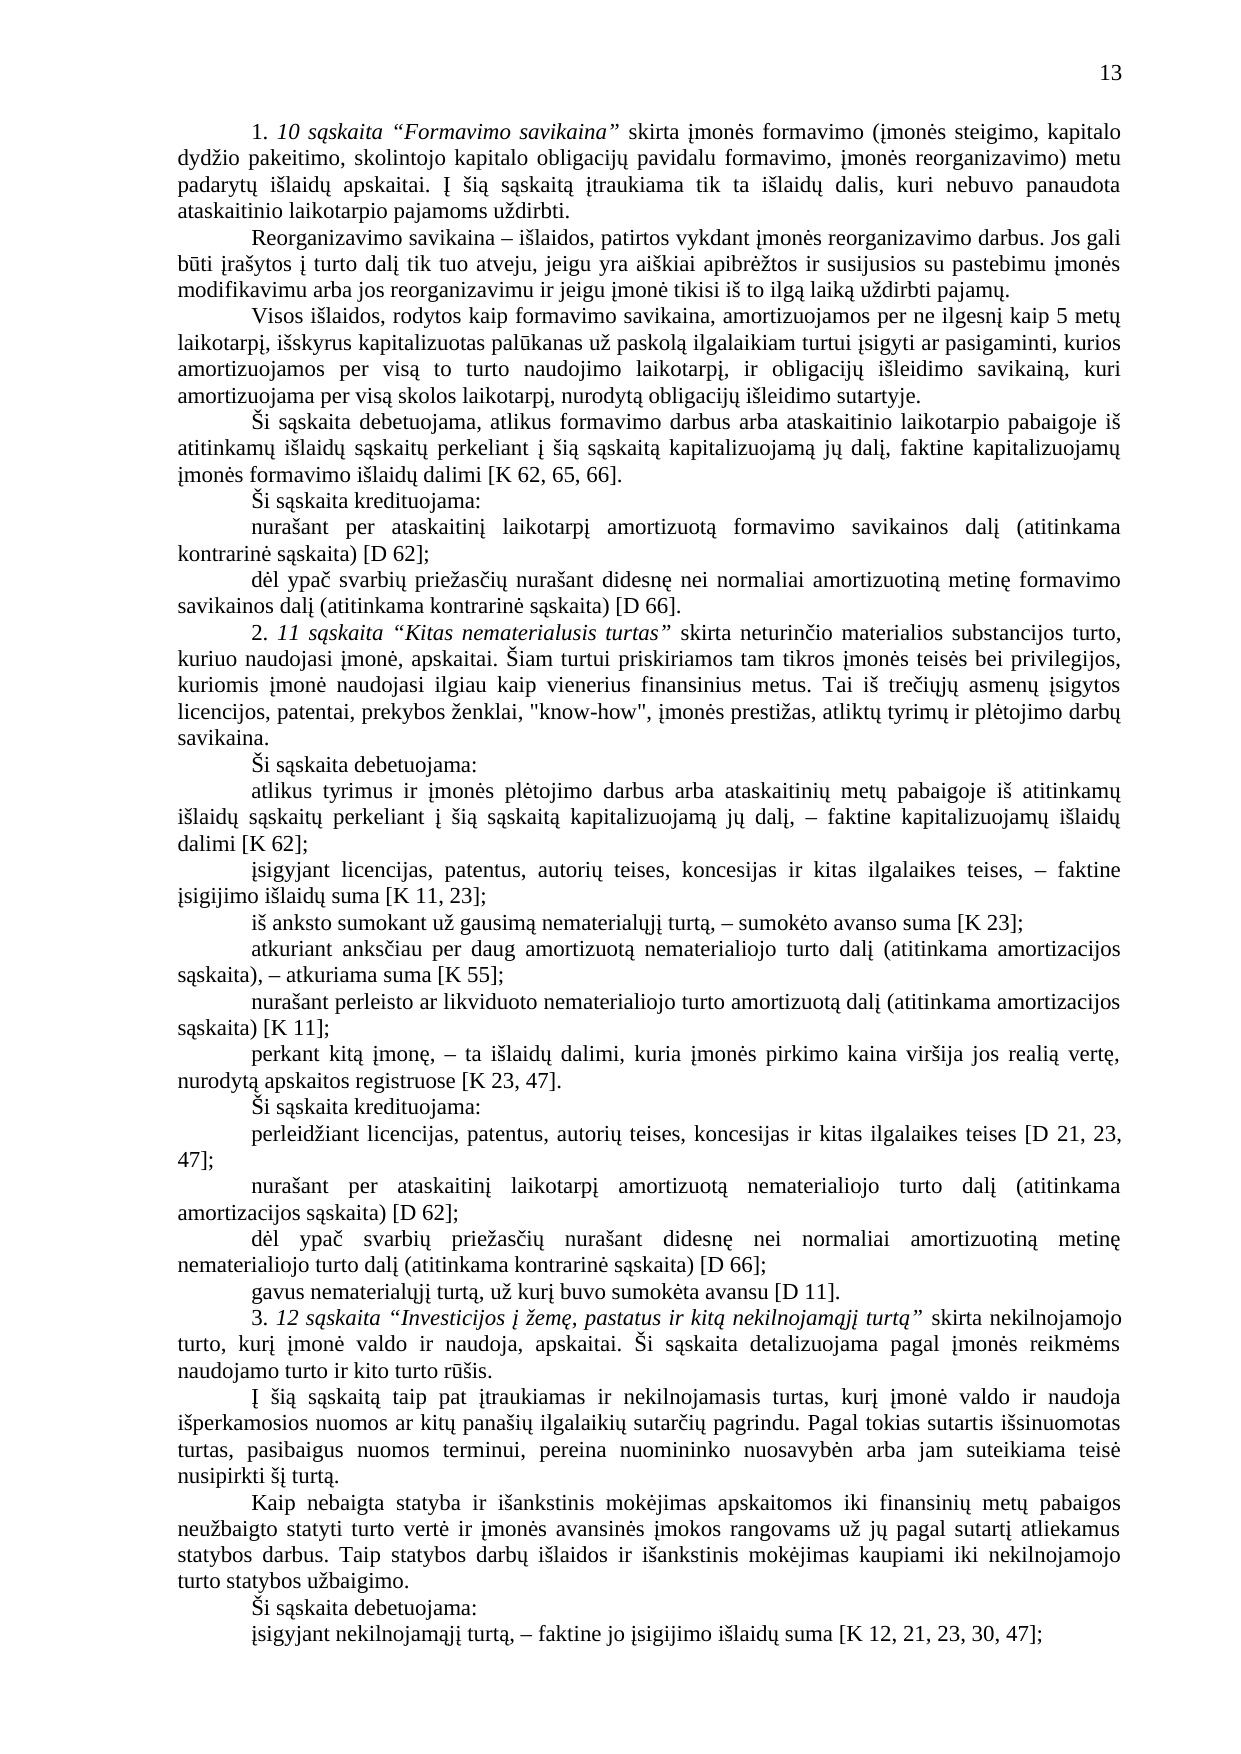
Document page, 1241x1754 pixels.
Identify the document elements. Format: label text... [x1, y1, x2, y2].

text dėl ypač svarbių priežasčių nurašant didesnę nei normaliai amortizuotiną metinę formavimo savikainos dalį (atitinkama kontrarinė sąskaita) [D 66]. [177, 566, 1122, 619]
text įsigyjant licencijas, patentus, autorių teises, koncesijas ir kitas ilgalaikes teises, – faktine įsigijimo išlaidų suma [K 11, 23]; [177, 856, 1122, 909]
text 2. 11 sąskaita “Kitas nematerialusis turtas” skirta neturinčio materialios substancijos turto, kuriuo naudojasi įmonė, apskaitai. Šiam turtui priskiriamos tam tikros įmonės teisės bei privilegijos, kuriomis įmonė naudojasi ilgiau kaip vienerius finansinius metus. Tai iš trečiųjų asmenų įsigytos licencijos, patentai, prekybos ženklai, "know-how", įmonės prestižas, atliktų tyrimų ir plėtojimo darbų savikaina. [177, 619, 1122, 751]
text Reorganizavimo savikaina – išlaidos, patirtos vykdant įmonės reorganizavimo darbus. Jos gali būti įrašytos į turto dalį tik tuo atveju, jeigu yra aiškiai apibrėžtos ir susijusios su pastebimu įmonės modifikavimu arba jos reorganizavimu ir jeigu įmonė tikisi iš to ilgą laiką uždirbti pajamų. [177, 223, 1122, 303]
text atlikus tyrimus ir įmonės plėtojimo darbus arba ataskaitinių metų pabaigoje iš atitinkamų išlaidų sąskaitų perkeliant į šią sąskaitą kapitalizuojamą jų dalį, – faktine kapitalizuojamų išlaidų dalimi [K 62]; [177, 777, 1122, 856]
text perkant kitą įmonę, – ta išlaidų dalimi, kuria įmonės pirkimo kaina viršija jos realią vertę, nurodytą apskaitos registruose [K 23, 47]. [177, 1041, 1122, 1093]
text Ši sąskaita kredituojama: [177, 487, 1122, 513]
text nurašant per ataskaitinį laikotarpį amortizuotą formavimo savikainos dalį (atitinkama kontrarinė sąskaita) [D 62]; [177, 513, 1122, 566]
text Į šią sąskaitą taip pat įtraukiamas ir nekilnojamasis turtas, kurį įmonė valdo ir naudoja išperkamosios nuomos ar kitų panašių ilgalaikių sutarčių pagrindu. Pagal tokias sutartis išsinuomotas turtas, pasibaigus nuomos terminui, pereina nuomininko nuosavybėn arba jam suteikiama teisė nusipirkti šį turtą. [177, 1383, 1122, 1488]
text Visos išlaidos, rodytos kaip formavimo savikaina, amortizuojamos per ne ilgesnį kaip 5 metų laikotarpį, išskyrus kapitalizuotas palūkanas už paskolą ilgalaikiam turtui įsigyti ar pasigaminti, kurios amortizuojamos per visą to turto naudojimo laikotarpį, ir obligacijų išleidimo savikainą, kuri amortizuojama per visą skolos laikotarpį, nurodytą obligacijų išleidimo sutartyje. [177, 303, 1122, 408]
text 3. 12 sąskaita “Investicijos į žemę, pastatus ir kitą nekilnojamąjį turtą” skirta nekilnojamojo turto, kurį įmonė valdo ir naudoja, apskaitai. Ši sąskaita detalizuojama pagal įmonės reikmėms naudojamo turto ir kito turto rūšis. [177, 1304, 1122, 1383]
text nurašant perleisto ar likviduoto nematerialiojo turto amortizuotą dalį (atitinkama amortizacijos sąskaita) [K 11]; [177, 988, 1122, 1041]
text gavus nematerialųjį turtą, už kurį buvo sumokėta avansu [D 11]. [177, 1278, 1122, 1304]
text perleidžiant licencijas, patentus, autorių teises, koncesijas ir kitas ilgalaikes teises [D 21, 23, 47]; [177, 1119, 1122, 1172]
text nurašant per ataskaitinį laikotarpį amortizuotą nematerialiojo turto dalį (atitinkama amortizacijos sąskaita) [D 62]; [177, 1172, 1122, 1225]
text Ši sąskaita debetuojama: [177, 1594, 1122, 1620]
text iš anksto sumokant už gausimą nematerialųjį turtą, – sumokėto avanso suma [K 23]; [177, 909, 1122, 935]
text dėl ypač svarbių priežasčių nurašant didesnę nei normaliai amortizuotiną metinę nematerialiojo turto dalį (atitinkama kontrarinė sąskaita) [D 66]; [177, 1225, 1122, 1278]
text Kaip nebaigta statyba ir išankstinis mokėjimas apskaitomos iki finansinių metų pabaigos neužbaigto statyti turto vertė ir įmonės avansinės įmokos rangovams už jų pagal sutartį atliekamus statybos darbus. Taip statybos darbų išlaidos ir išankstinis mokėjimas kaupiami iki nekilnojamojo turto statybos užbaigimo. [177, 1488, 1122, 1594]
text įsigyjant nekilnojamąjį turtą, – faktine jo įsigijimo išlaidų suma [K 12, 21, 23, 30, 47]; [177, 1620, 1122, 1647]
text 1. 10 sąskaita “Formavimo savikaina” skirta įmonės formavimo (įmonės steigimo, kapitalo dydžio pakeitimo, skolintojo kapitalo obligacijų pavidalu formavimo, įmonės reorganizavimo) metu padarytų išlaidų apskaitai. Į šią sąskaitą įtraukiama tik ta išlaidų dalis, kuri nebuvo panaudota ataskaitinio laikotarpio pajamoms uždirbti. [177, 118, 1122, 223]
text atkuriant anksčiau per daug amortizuotą nematerialiojo turto dalį (atitinkama amortizacijos sąskaita), – atkuriama suma [K 55]; [177, 935, 1122, 988]
text Ši sąskaita debetuojama: [177, 751, 1122, 777]
text Ši sąskaita debetuojama, atlikus formavimo darbus arba ataskaitinio laikotarpio pabaigoje iš atitinkamų išlaidų sąskaitų perkeliant į šią sąskaitą kapitalizuojamą jų dalį, faktine kapitalizuojamų įmonės formavimo išlaidų dalimi [K 62, 65, 66]. [177, 408, 1122, 487]
text Ši sąskaita kredituojama: [177, 1093, 1122, 1119]
